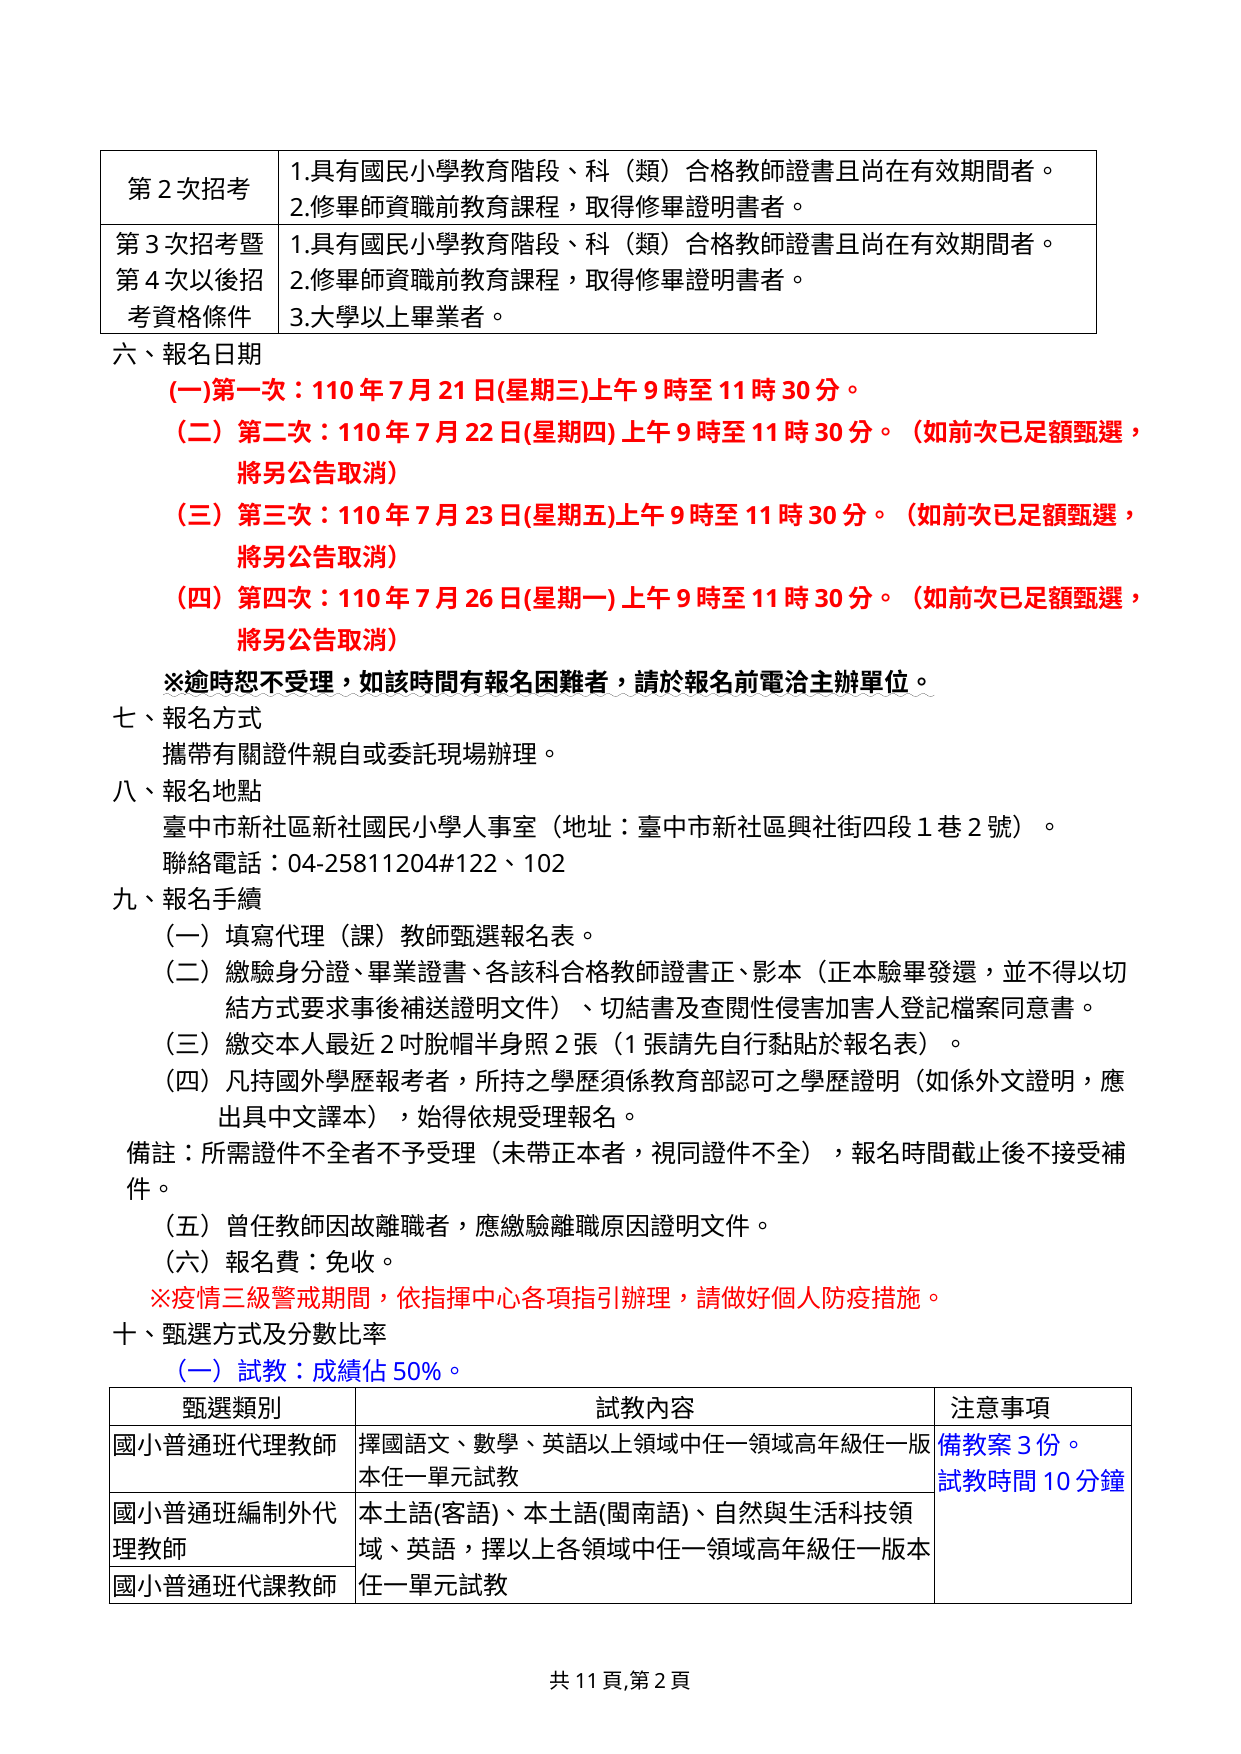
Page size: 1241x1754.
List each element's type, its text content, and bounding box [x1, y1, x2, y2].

text （五）曾任教師因故離職者，應繳驗離職原因證明文件。 [150, 1206, 1128, 1242]
text （三）第三次：110年7月23日(星期五)上午9時至11時30分。（如前次已足額甄選，將另公告取消） [162, 490, 1128, 573]
table_cell 第2次招考 [101, 151, 278, 223]
table_cell 國小普通班代理教師 [110, 1426, 355, 1492]
table_cell 國小普通班代課教師 [110, 1567, 355, 1603]
text （六）報名費：免收。 [150, 1242, 1128, 1278]
table_header 甄選類別 [110, 1388, 355, 1424]
text 十、甄選方式及分數比率 [112, 1315, 1128, 1351]
text （四）第四次：110年7月26日(星期一) 上午9時至11時30分。（如前次已足額甄選，將另公告取消） [162, 573, 1128, 657]
text 九、報名手續 [112, 880, 1128, 916]
table_cell 1.具有國民小學教育階段、科（類）合格教師證書且尚在有效期間者。 2.修畢師資職前教育課程，取得修畢證明書者。 3.大學以上畢業者。 [279, 225, 1096, 333]
text 七、報名方式 攜帶有關證件親自或委託現場辦理。 [112, 698, 1128, 771]
text （三）繳交本人最近2吋脫帽半身照2張（1張請先自行黏貼於報名表）。 [150, 1025, 1128, 1061]
text 六、報名日期 [112, 334, 1128, 371]
text （四）凡持國外學歷報考者，所持之學歷須係教育部認可之學歷證明（如係外文證明，應出具中文譯本），始得依規受理報名。 [150, 1061, 1128, 1133]
text 臺中市新社區新社國民小學人事室（地址：臺中市新社區興社街四段１巷2號）。 [162, 807, 1128, 843]
text 八、報名地點 [112, 771, 1128, 807]
table_cell 第3次招考暨 第4次以後招考資格條件 [101, 225, 278, 333]
table_header 試教內容 [356, 1388, 934, 1424]
text 備註：所需證件不全者不予受理（未帶正本者，視同證件不全），報名時間截止後不接受補件。 [126, 1133, 1128, 1206]
text （一）填寫代理（課）教師甄選報名表。 [112, 916, 1128, 952]
table_cell 國小普通班編制外代理教師 [110, 1493, 355, 1566]
text (一)第一次：110年7月21日(星期三)上午9時至11時30分。 [162, 371, 1128, 407]
table_cell 備教案3份。 試教時間10分鐘 [935, 1426, 1131, 1603]
text （二）第二次：110年7月22日(星期四) 上午9時至11時30分。（如前次已足額甄選，將另公告取消） [162, 407, 1128, 490]
text ※逾時恕不受理，如該時間有報名困難者，請於報名前電洽主辦單位。 [163, 657, 1128, 698]
text ※疫情三級警戒期間，依指揮中心各項指引辦理，請做好個人防疫措施。 [150, 1278, 1128, 1315]
text 聯絡電話：04-25811204#122、102 [162, 843, 1128, 880]
table_cell 本土語(客語)、本土語(閩南語)、自然與生活科技領域、英語，擇以上各領域中任一領域高年級任一版本任一單元試教 [356, 1493, 934, 1603]
table_header 注意事項 [935, 1388, 1131, 1424]
text （一）試教：成績佔50%。 [162, 1351, 1128, 1387]
table_cell 擇國語文、數學、英語以上領域中任一領域高年級任一版本任一單元試教 [356, 1426, 934, 1492]
text （二）繳驗身分證、畢業證書、各該科合格教師證書正、影本（正本驗畢發還，並不得以切結方式要求事後補送證明文件）、切結書及查閱性侵害加害人登記檔案同意書。 [150, 952, 1128, 1025]
table_cell 1.具有國民小學教育階段、科（類）合格教師證書且尚在有效期間者。 2.修畢師資職前教育課程，取得修畢證明書者。 [279, 151, 1096, 223]
